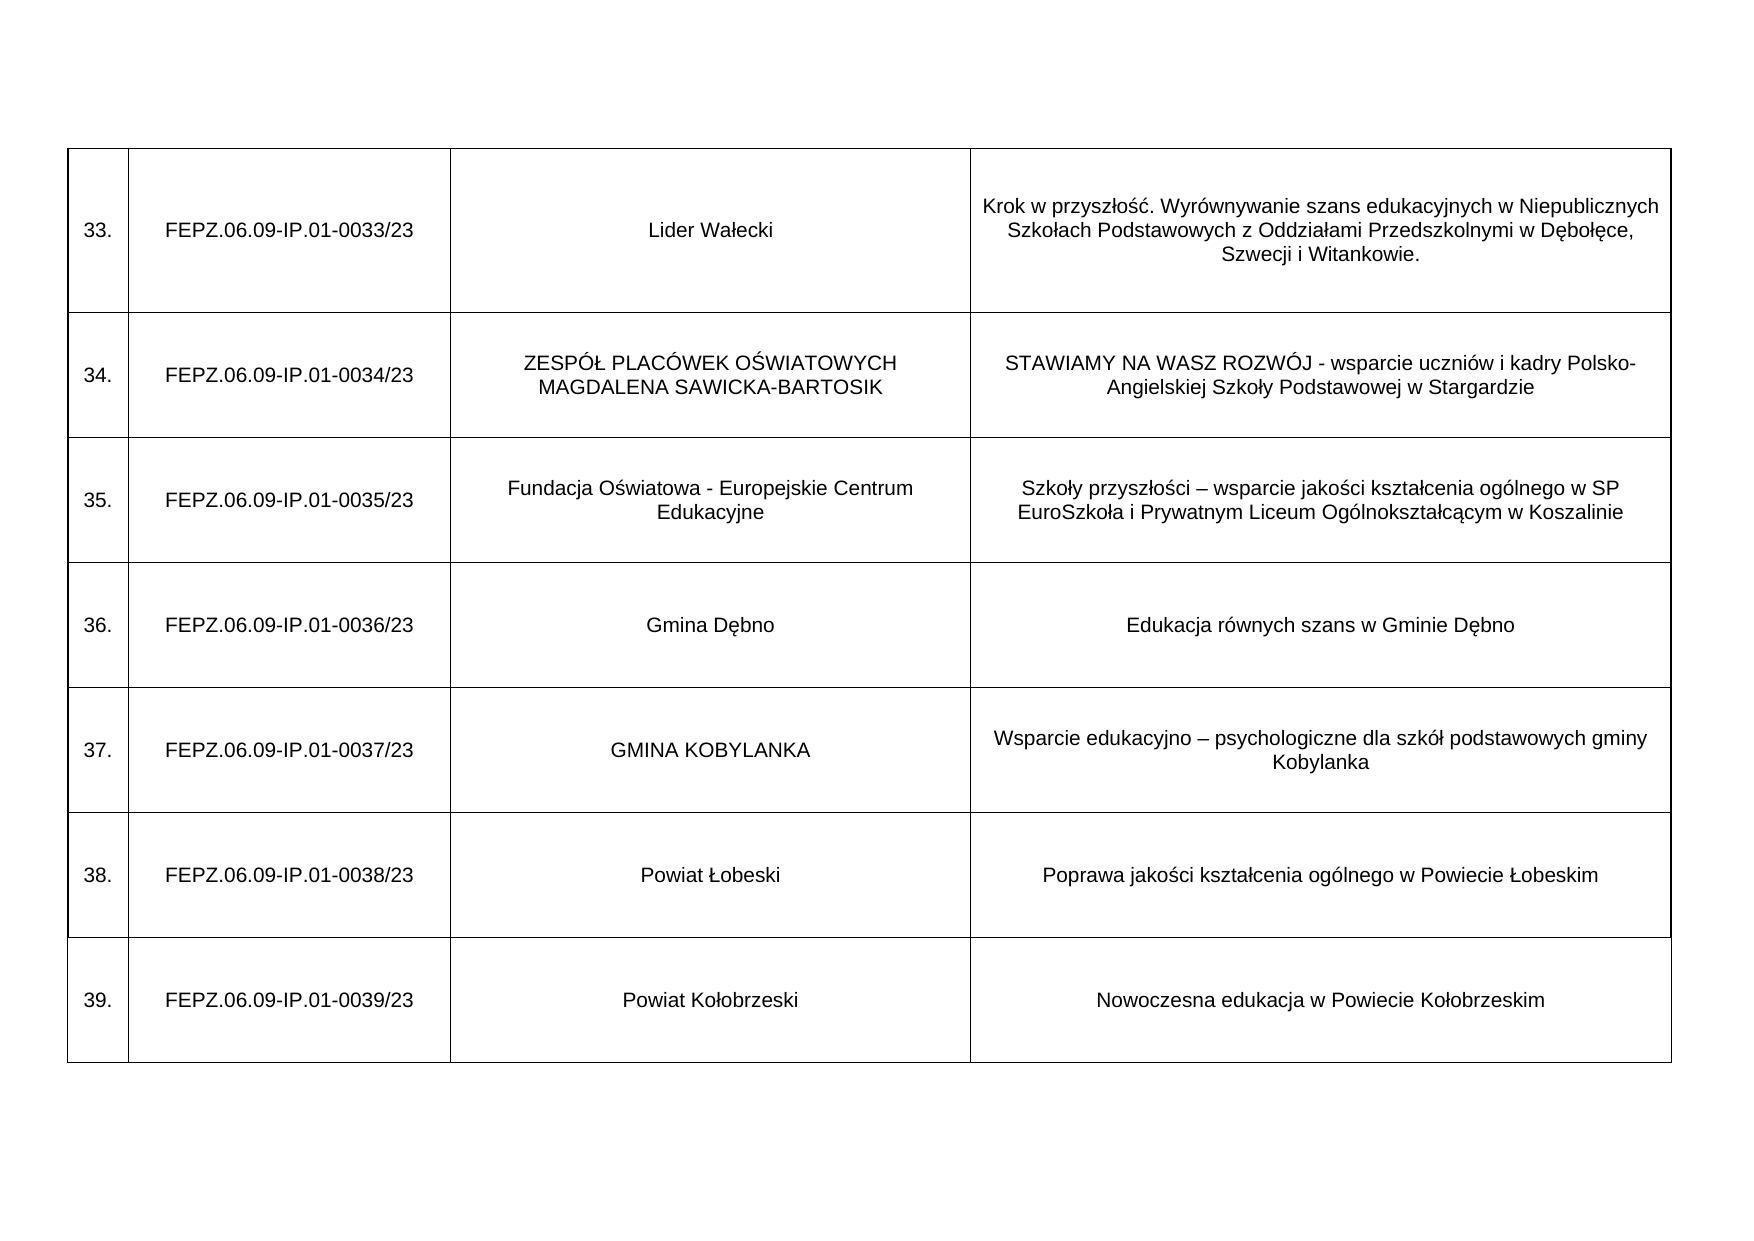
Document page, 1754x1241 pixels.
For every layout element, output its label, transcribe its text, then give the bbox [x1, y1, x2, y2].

table_cell Lider Wałecki [451, 149, 970, 312]
table_cell 38. [69, 813, 128, 937]
table_cell Nowoczesna edukacja w Powiecie Kołobrzeskim [971, 938, 1671, 1062]
table_cell FEPZ.06.09-IP.01-0036/23 [129, 563, 450, 687]
table_cell Powiat Łobeski [451, 813, 970, 937]
table_cell GMINA KOBYLANKA [451, 688, 970, 812]
table_cell Wsparcie edukacyjno – psychologiczne dla szkół podstawowych gminy Kobylanka [971, 688, 1670, 812]
table_cell FEPZ.06.09-IP.01-0035/23 [129, 438, 450, 562]
table_cell [1672, 148, 1686, 312]
table_cell FEPZ.06.09-IP.01-0039/23 [129, 938, 450, 1062]
table_cell [1672, 562, 1686, 687]
table_cell STAWIAMY NA WASZ ROZWÓJ - wsparcie uczniów i kadry Polsko-Angielskiej Szkoły Podstawowej w Stargardzie [971, 313, 1670, 437]
table_cell 33. [69, 149, 128, 312]
table_cell 37. [69, 688, 128, 812]
table_cell [1672, 312, 1686, 437]
table_cell ZESPÓŁ PLACÓWEK OŚWIATOWYCH MAGDALENA SAWICKA-BARTOSIK [451, 313, 970, 437]
table_cell 36. [69, 563, 128, 687]
table_cell [1672, 687, 1686, 812]
table_cell Edukacja równych szans w Gminie Dębno [971, 563, 1670, 687]
table_cell [1672, 937, 1686, 1062]
table_cell FEPZ.06.09-IP.01-0033/23 [129, 149, 450, 312]
table_cell Powiat Kołobrzeski [451, 938, 970, 1062]
table_cell Krok w przyszłość. Wyrównywanie szans edukacyjnych w Niepublicznych Szkołach Podstawowych z Oddziałami Przedszkolnymi w Dębołęce, Szwecji i Witankowie. [971, 149, 1670, 312]
table_cell Poprawa jakości kształcenia ogólnego w Powiecie Łobeskim [971, 813, 1670, 937]
table_cell FEPZ.06.09-IP.01-0038/23 [129, 813, 450, 937]
table_cell Fundacja Oświatowa - Europejskie Centrum Edukacyjne [451, 438, 970, 562]
table_cell 35. [69, 438, 128, 562]
table_cell FEPZ.06.09-IP.01-0037/23 [129, 688, 450, 812]
table_cell FEPZ.06.09-IP.01-0034/23 [129, 313, 450, 437]
table_cell 39. [68, 938, 128, 1062]
table_cell 34. [69, 313, 128, 437]
table_cell [1672, 437, 1686, 562]
table_cell Gmina Dębno [451, 563, 970, 687]
table_cell Szkoły przyszłości – wsparcie jakości kształcenia ogólnego w SP EuroSzkoła i Prywatnym Liceum Ogólnokształcącym w Koszalinie [971, 438, 1670, 562]
table_cell [1672, 812, 1686, 937]
